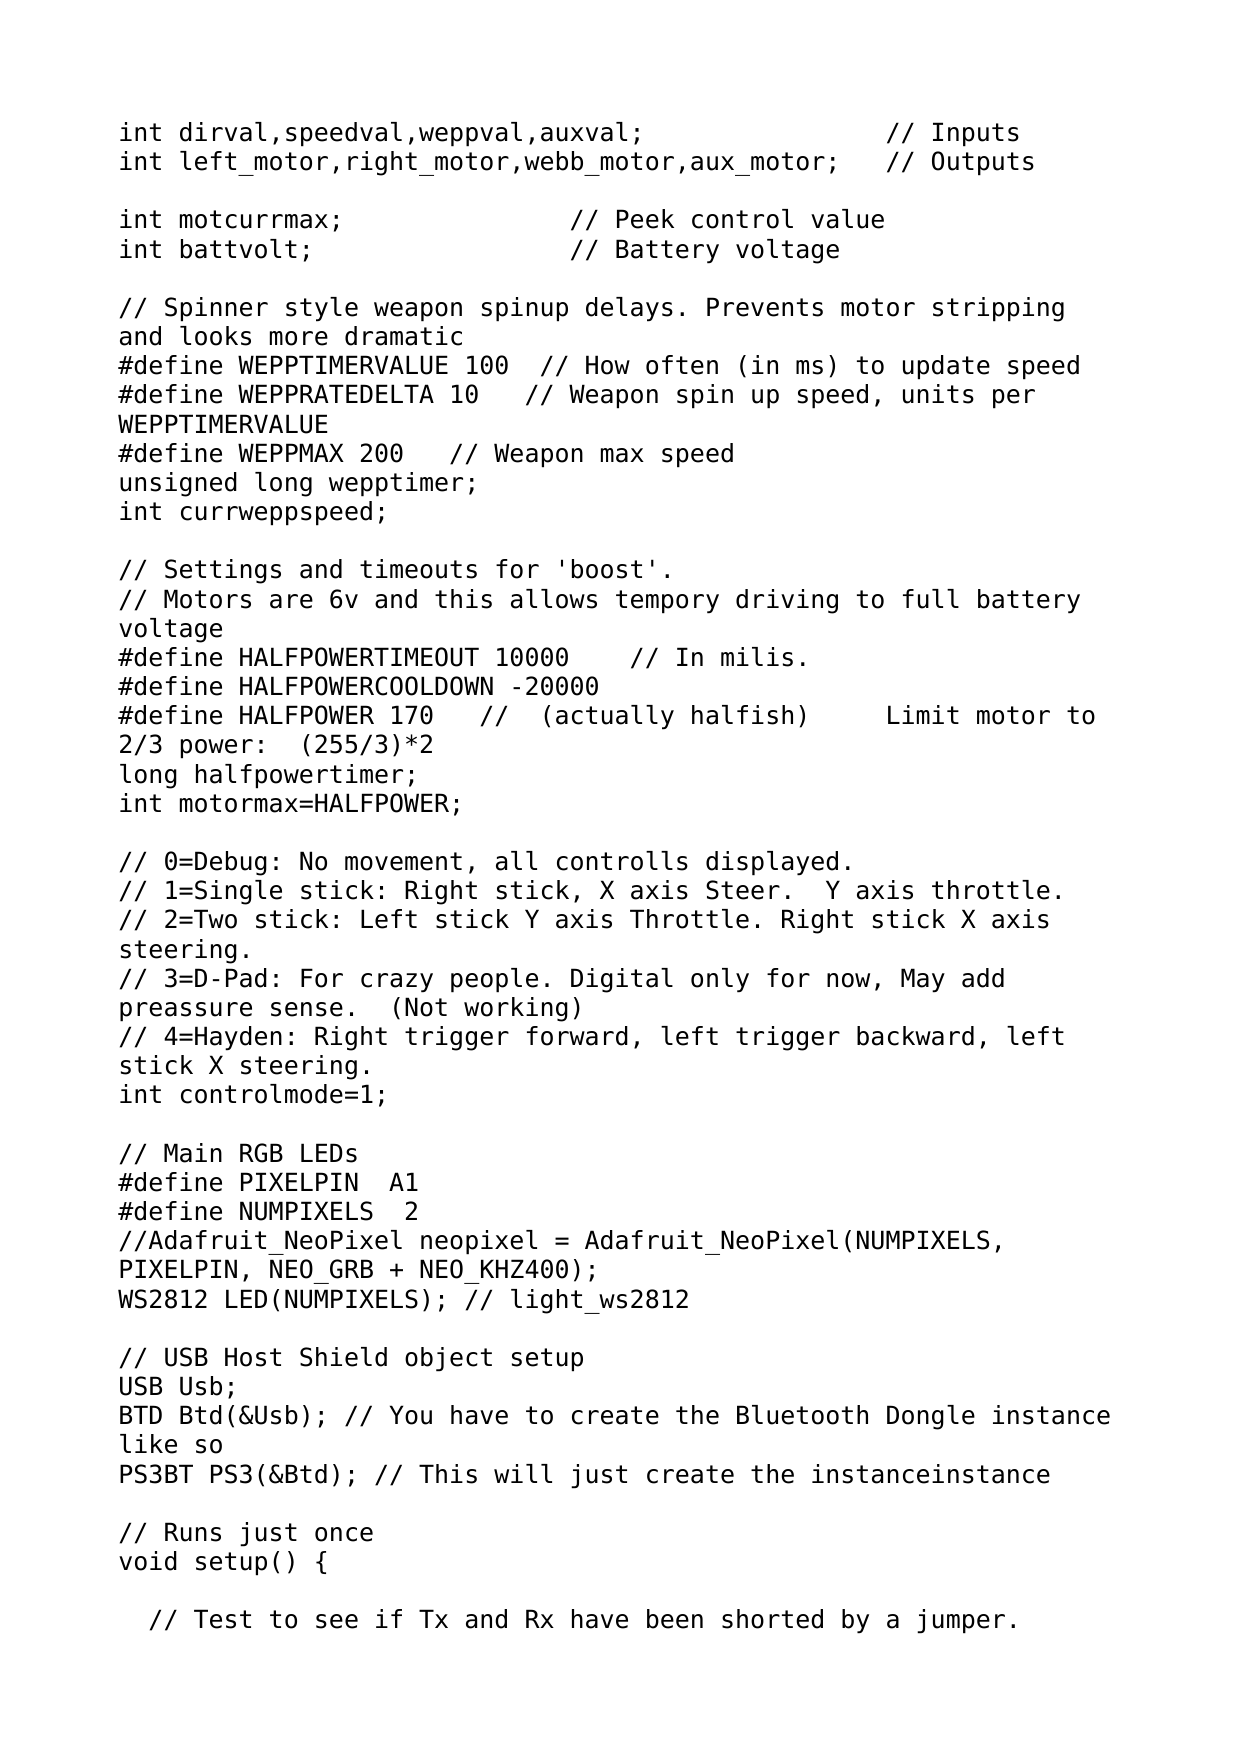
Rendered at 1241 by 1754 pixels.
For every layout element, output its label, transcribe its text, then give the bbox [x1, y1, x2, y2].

text int dirval,speedval,weppval,auxval; // Inputs int left_motor,right_motor,webb_motor,aux_motor; // Outputs int motcurrmax; // Peek control value int battvolt; // Battery voltage // Spinner style weapon spinup delays. Prevents motor stripping and looks more dramatic #define WEPPTIMERVALUE 100 // How often (in ms) to update speed #define WEPPRATEDELTA 10 // Weapon spin up speed, units per WEPPTIMERVALUE #define WEPPMAX 200 // Weapon max speed unsigned long wepptimer; int currweppspeed; // Settings and timeouts for 'boost'. // Motors are 6v and this allows tempory driving to full battery voltage #define HALFPOWERTIMEOUT 10000 // In milis. #define HALFPOWERCOOLDOWN -20000 #define HALFPOWER 170 // (actually halfish) Limit motor to 2/3 power: (255/3)*2 long halfpowertimer; int motormax=HALFPOWER; // 0=Debug: No movement, all controlls displayed. // 1=Single stick: Right stick, X axis Steer. Y axis throttle. // 2=Two stick: Left stick Y axis Throttle. Right stick X axis steering. // 3=D-Pad: For crazy people. Digital only for now, May add preassure sense. (Not working) // 4=Hayden: Right trigger forward, left trigger backward, left stick X steering. int controlmode=1; // Main RGB LEDs #define PIXELPIN A1 #define NUMPIXELS 2 //Adafruit_NeoPixel neopixel = Adafruit_NeoPixel(NUMPIXELS, PIXELPIN, NEO_GRB + NEO_KHZ400); WS2812 LED(NUMPIXELS); // light_ws2812 // USB Host Shield object setup USB Usb; BTD Btd(&Usb); // You have to create the Bluetooth Dongle instance like so PS3BT PS3(&Btd); // This will just create the instanceinstance // Runs just once void setup() { // Test to see if Tx and Rx have been shorted by a jumper. [118, 118, 1122, 1635]
